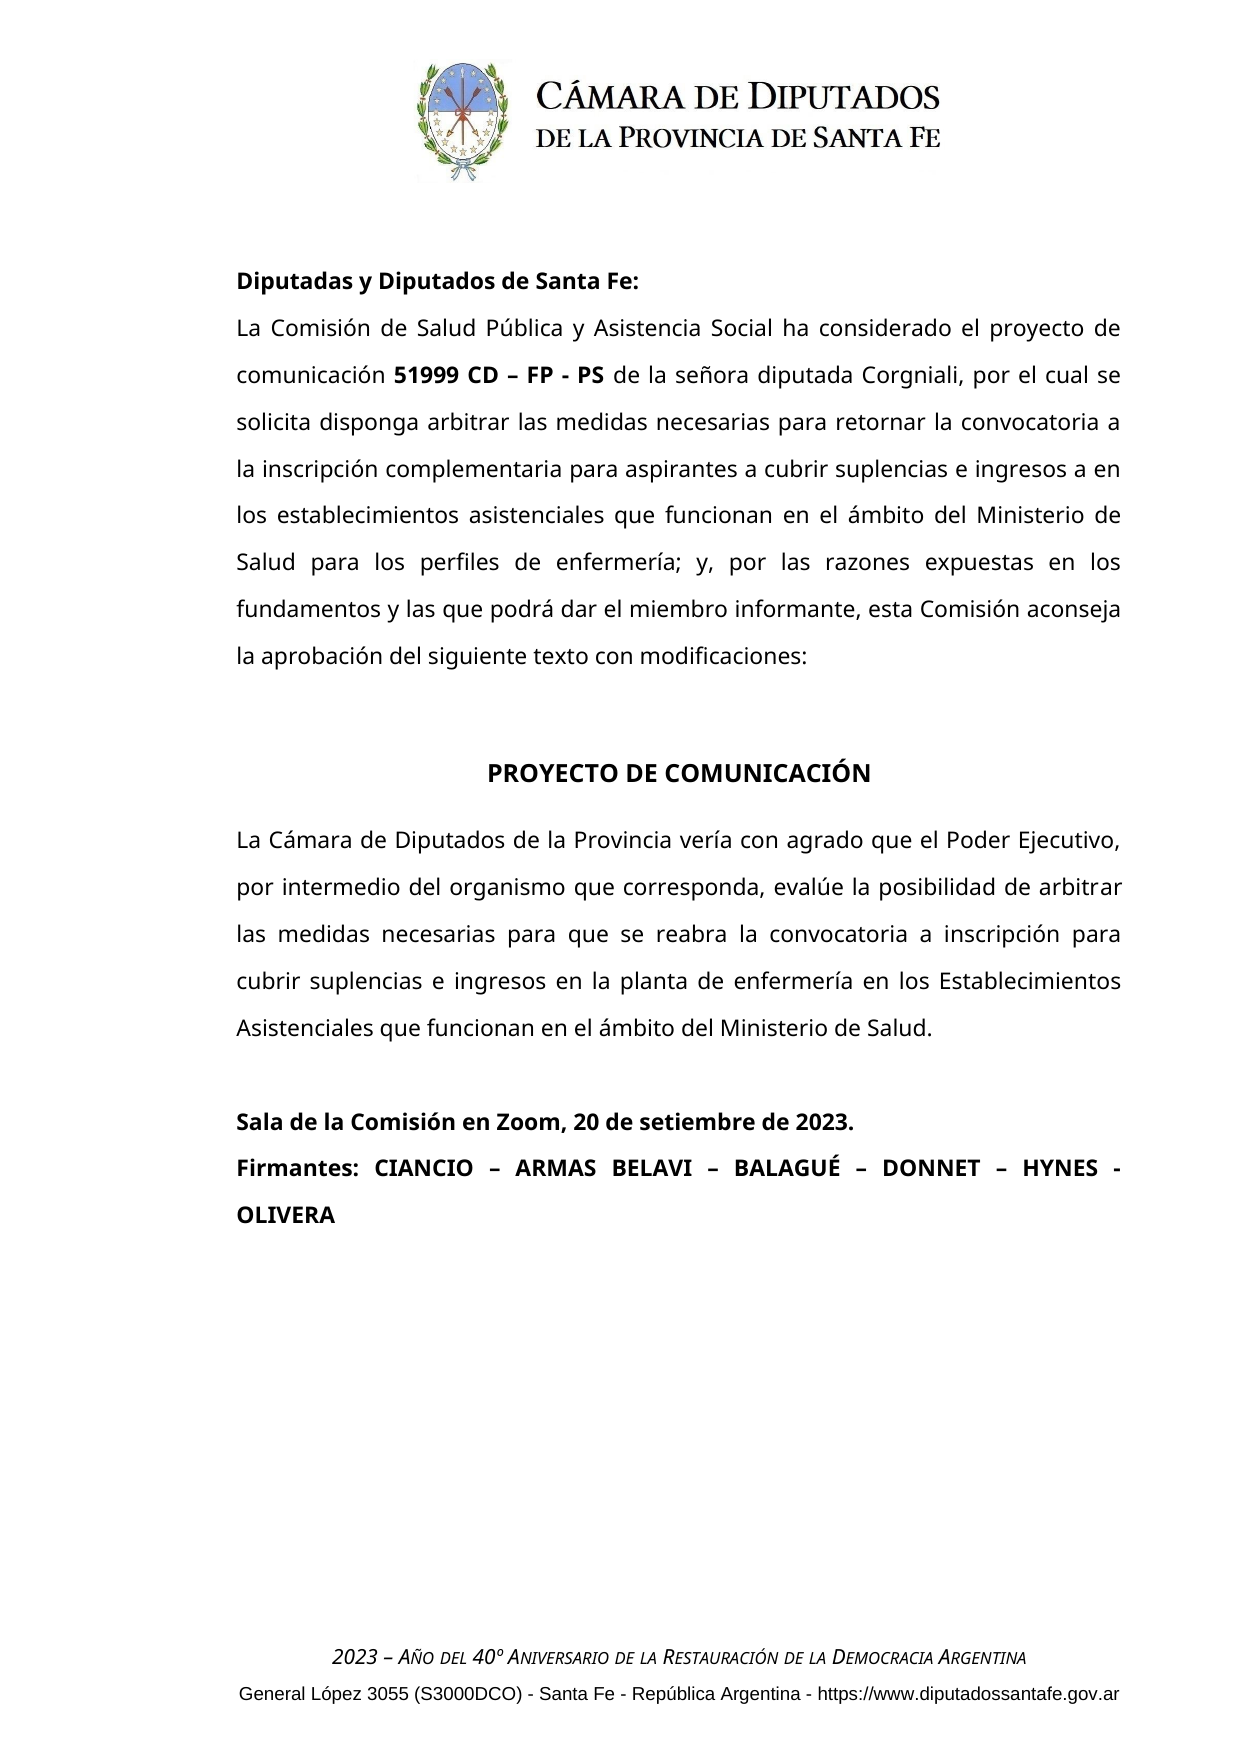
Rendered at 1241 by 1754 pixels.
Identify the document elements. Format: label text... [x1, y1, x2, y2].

text PROYECTO DE COMUNICACIÓN [236, 756, 1122, 789]
text Sala de la Comisión en Zoom, 20 de setiembre de 2023. [236, 1105, 1122, 1137]
text La Comisión de Salud Pública y Asistencia Social ha considerado el proyecto de comunicación 51999 CD – FP - PS de la señora diputada Corgniali, por el cual se solicita disponga arbitrar las medidas necesarias para retornar la convocatoria a la inscripción complementaria para aspirantes a cubrir suplencias e ingresos a en los establecimientos asistenciales que funcionan en el ámbito del Ministerio de Salud para los perfiles de enfermería; y, por las razones expuestas en los fundamentos y las que podrá dar el miembro informante, esta Comisión aconseja la aprobación del siguiente texto con modificaciones: [236, 312, 1122, 671]
text La Cámara de Diputados de la Provincia vería con agrado que el Poder Ejecutivo, por intermedio del organismo que corresponda, evalúe la posibilidad de arbitrar las medidas necesarias para que se reabra la convocatoria a inscripción para cubrir suplencias e ingresos en la planta de enfermería en los Establecimientos Asistenciales que funcionan en el ámbito del Ministerio de Salud. [236, 824, 1122, 1043]
text Firmantes: CIANCIO – ARMAS BELAVI – BALAGUÉ – DONNET – HYNES - OLIVERA [236, 1152, 1122, 1230]
text Diputadas y Diputados de Santa Fe: [236, 265, 1122, 296]
picture [413, 59, 945, 183]
